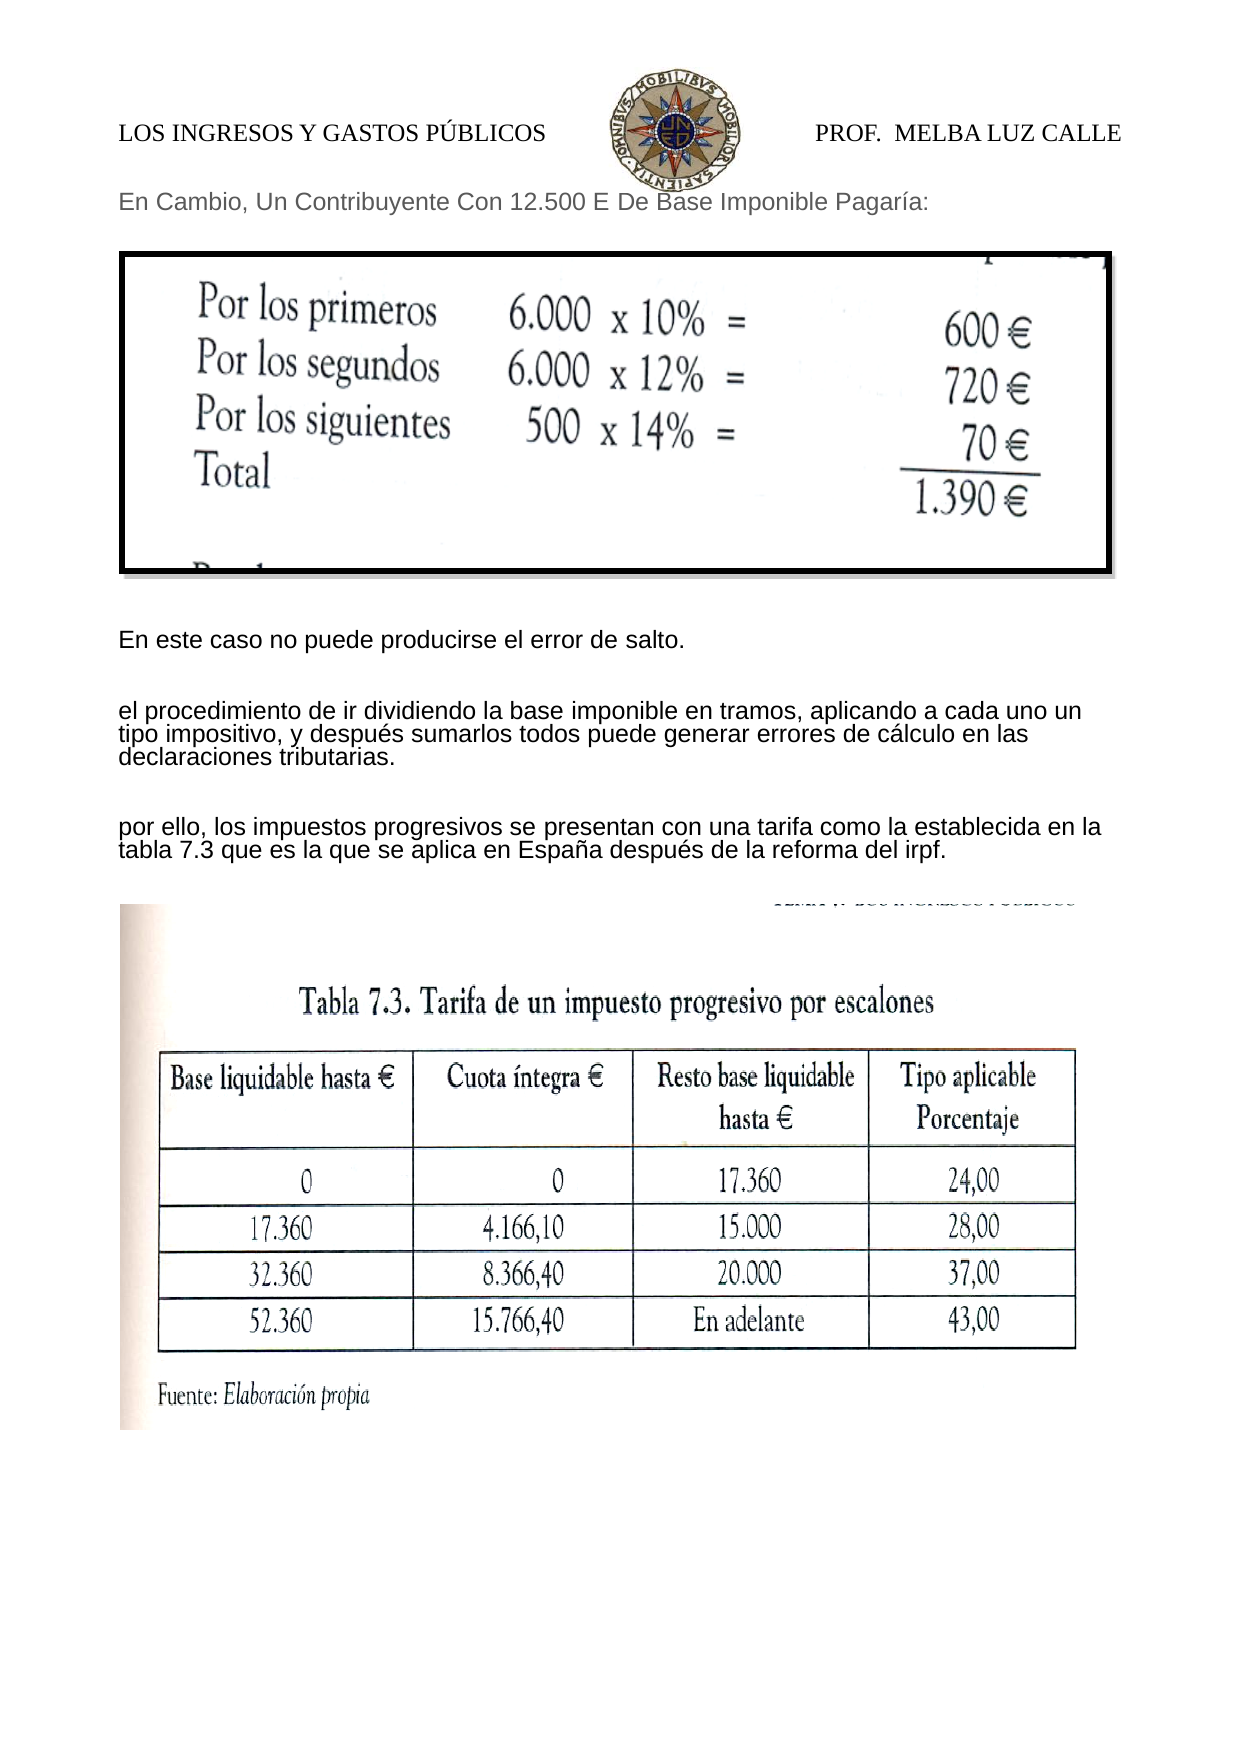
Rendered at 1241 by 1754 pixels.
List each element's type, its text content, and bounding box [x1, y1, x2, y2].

text por ello, los impuestos progresivos se presentan con una tarifa como la establecida en la tabla 7.3 que es la que se aplica en España después de la reforma del irpf. [118, 812, 1122, 864]
picture [125, 257, 1106, 568]
text el procedimiento de ir dividiendo la base imponible en tramos, aplicando a cada uno un tipo impositivo, y después sumarlos todos puede generar errores de cálculo en las declaraciones tributarias. [118, 696, 1122, 770]
picture [120, 904, 1095, 1430]
picture [608, 67, 745, 193]
text En este caso no puede producirse el error de salto. [118, 625, 1122, 654]
text En Cambio, Un Contribuyente Con 12.500 E De Base Imponible Pagaría: [118, 176, 1122, 216]
